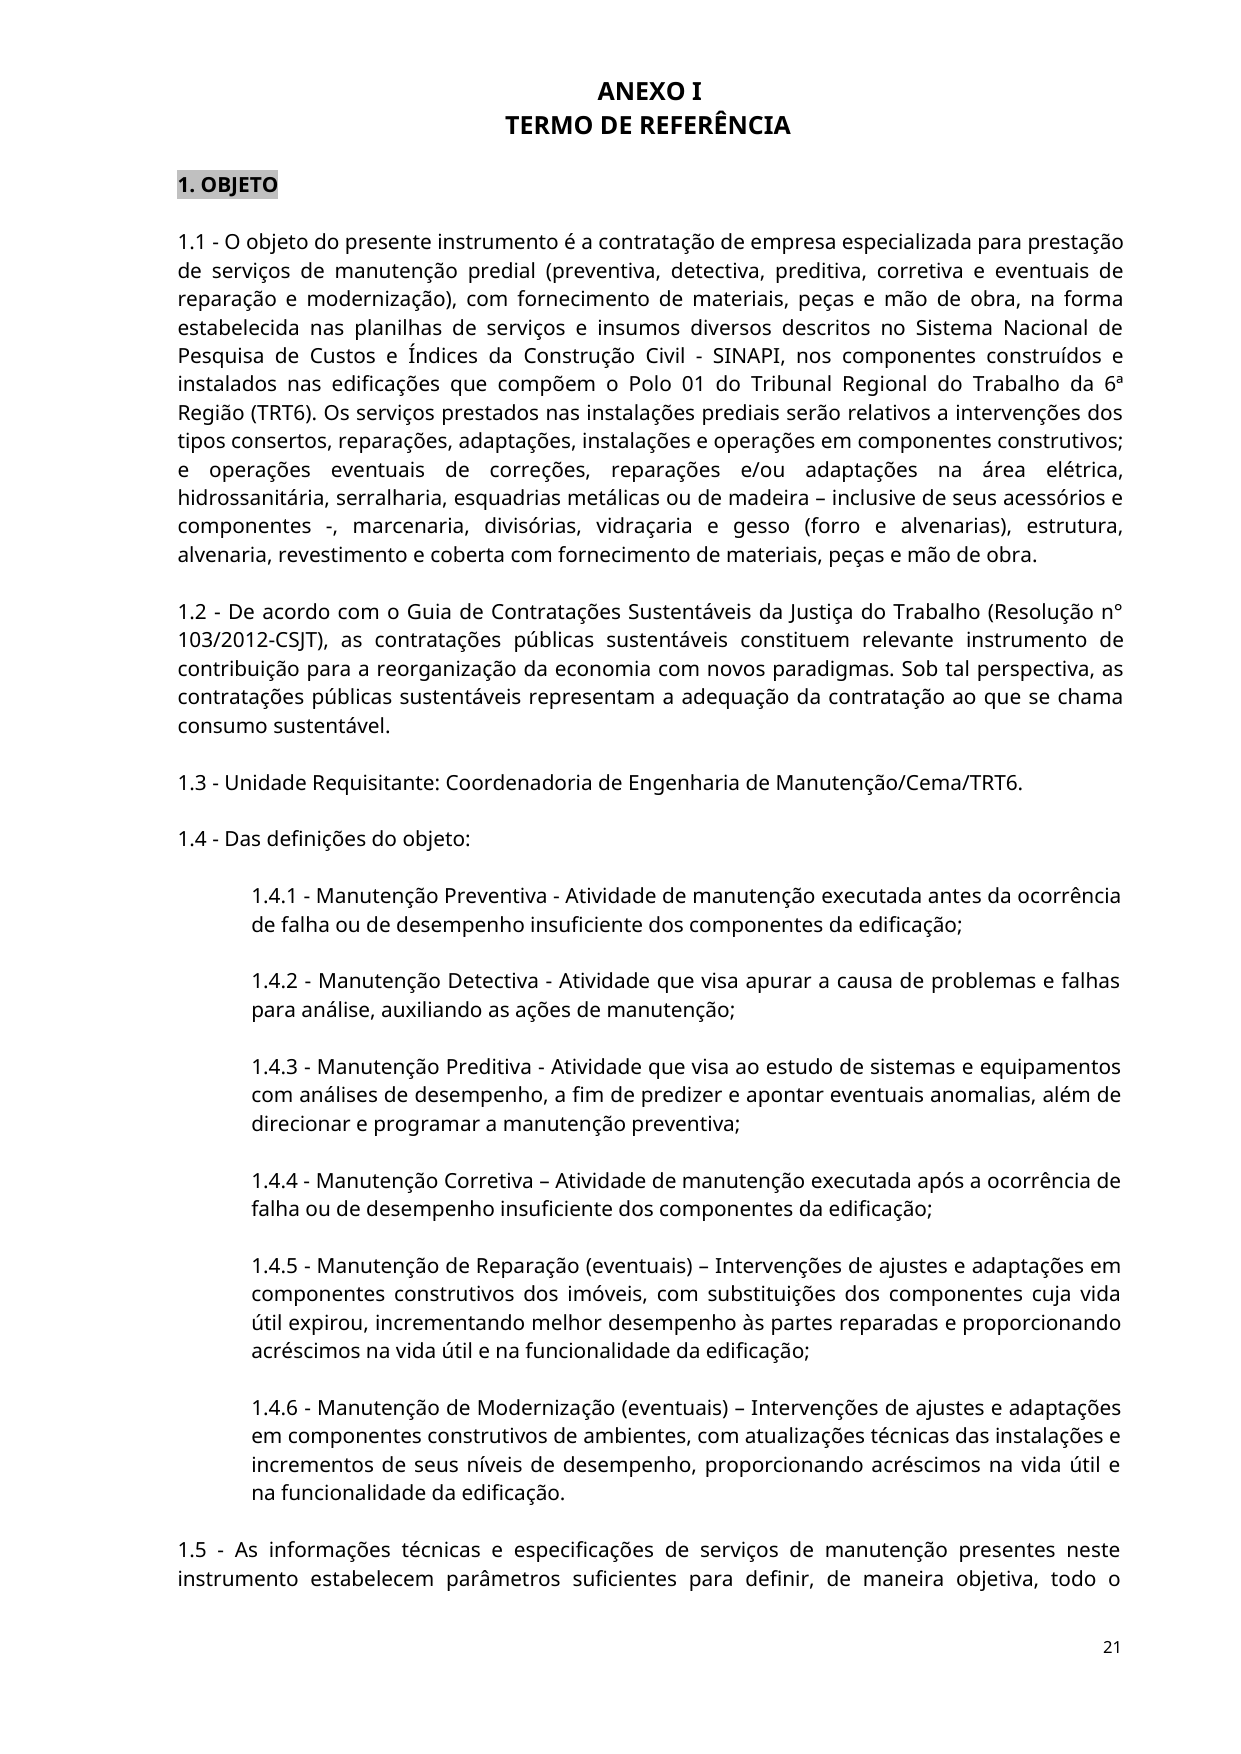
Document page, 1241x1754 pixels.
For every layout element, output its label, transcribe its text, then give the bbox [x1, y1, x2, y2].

text 1.4.6 - Manutenção de Modernização (eventuais) – Intervenções de ajustes e adaptações em componentes construtivos de ambientes, com atualizações técnicas das instalações e incrementos de seus níveis de desempenho, proporcionando acréscimos na vida útil e na funcionalidade da edificação. [251, 1393, 1122, 1507]
text 1.4.1 - Manutenção Preventiva - Atividade de manutenção executada antes da ocorrência de falha ou de desempenho insuficiente dos componentes da edificação; [251, 881, 1122, 938]
text TERMO DE REFERÊNCIA [177, 108, 1118, 142]
text 1.5 - As informações técnicas e especificações de serviços de manutenção presentes neste instrumento estabelecem parâmetros suficientes para definir, de maneira objetiva, todo o [177, 1535, 1122, 1592]
text 1.1 - O objeto do presente instrumento é a contratação de empresa especializada para prestação de serviços de manutenção predial (preventiva, detectiva, preditiva, corretiva e eventuais de reparação e modernização), com fornecimento de materiais, peças e mão de obra, na forma estabelecida nas planilhas de serviços e insumos diversos descritos no Sistema Nacional de Pesquisa de Custos e Índices da Construção Civil - SINAPI, nos componentes construídos e instalados nas edificações que compõem o Polo 01 do Tribunal Regional do Trabalho da 6ª Região (TRT6). Os serviços prestados nas instalações prediais serão relativos a intervenções dos tipos consertos, reparações, adaptações, instalações e operações em componentes construtivos; e operações eventuais de correções, reparações e/ou adaptações na área elétrica, hidrossanitária, serralharia, esquadrias metálicas ou de madeira – inclusive de seus acessórios e componentes -, marcenaria, divisórias, vidraçaria e gesso (forro e alvenarias), estrutura, alvenaria, revestimento e coberta com fornecimento de materiais, peças e mão de obra. [177, 227, 1124, 568]
text 1.3 - Unidade Requisitante: Coordenadoria de Engenharia de Manutenção/Cema/TRT6. [177, 768, 1122, 796]
text 1.4 - Das definições do objeto: [177, 824, 1122, 853]
text 1.4.5 - Manutenção de Reparação (eventuais) – Intervenções de ajustes e adaptações em componentes construtivos dos imóveis, com substituições dos componentes cuja vida útil expirou, incrementando melhor desempenho às partes reparadas e proporcionando acréscimos na vida útil e na funcionalidade da edificação; [251, 1251, 1122, 1365]
text 1.4.2 - Manutenção Detectiva - Atividade que visa apurar a causa de problemas e falhas para análise, auxiliando as ações de manutenção; [251, 967, 1122, 1023]
text ANEXO I [177, 74, 1122, 108]
text 1.4.3 - Manutenção Preditiva - Atividade que visa ao estudo de sistemas e equipamentos com análises de desempenho, a fim de predizer e apontar eventuais anomalias, além de direcionar e programar a manutenção preventiva; [251, 1052, 1122, 1137]
text 1.2 - De acordo com o Guia de Contratações Sustentáveis da Justiça do Trabalho (Resolução n° 103/2012-CSJT), as contratações públicas sustentáveis constituem relevante instrumento de contribuição para a reorganização da economia com novos paradigmas. Sob tal perspectiva, as contratações públicas sustentáveis representam a adequação da contratação ao que se chama consumo sustentável. [177, 597, 1124, 739]
text 1. OBJETO [177, 170, 1122, 199]
text 1.4.4 - Manutenção Corretiva – Atividade de manutenção executada após a ocorrência de falha ou de desempenho insuficiente dos componentes da edificação; [251, 1166, 1122, 1223]
